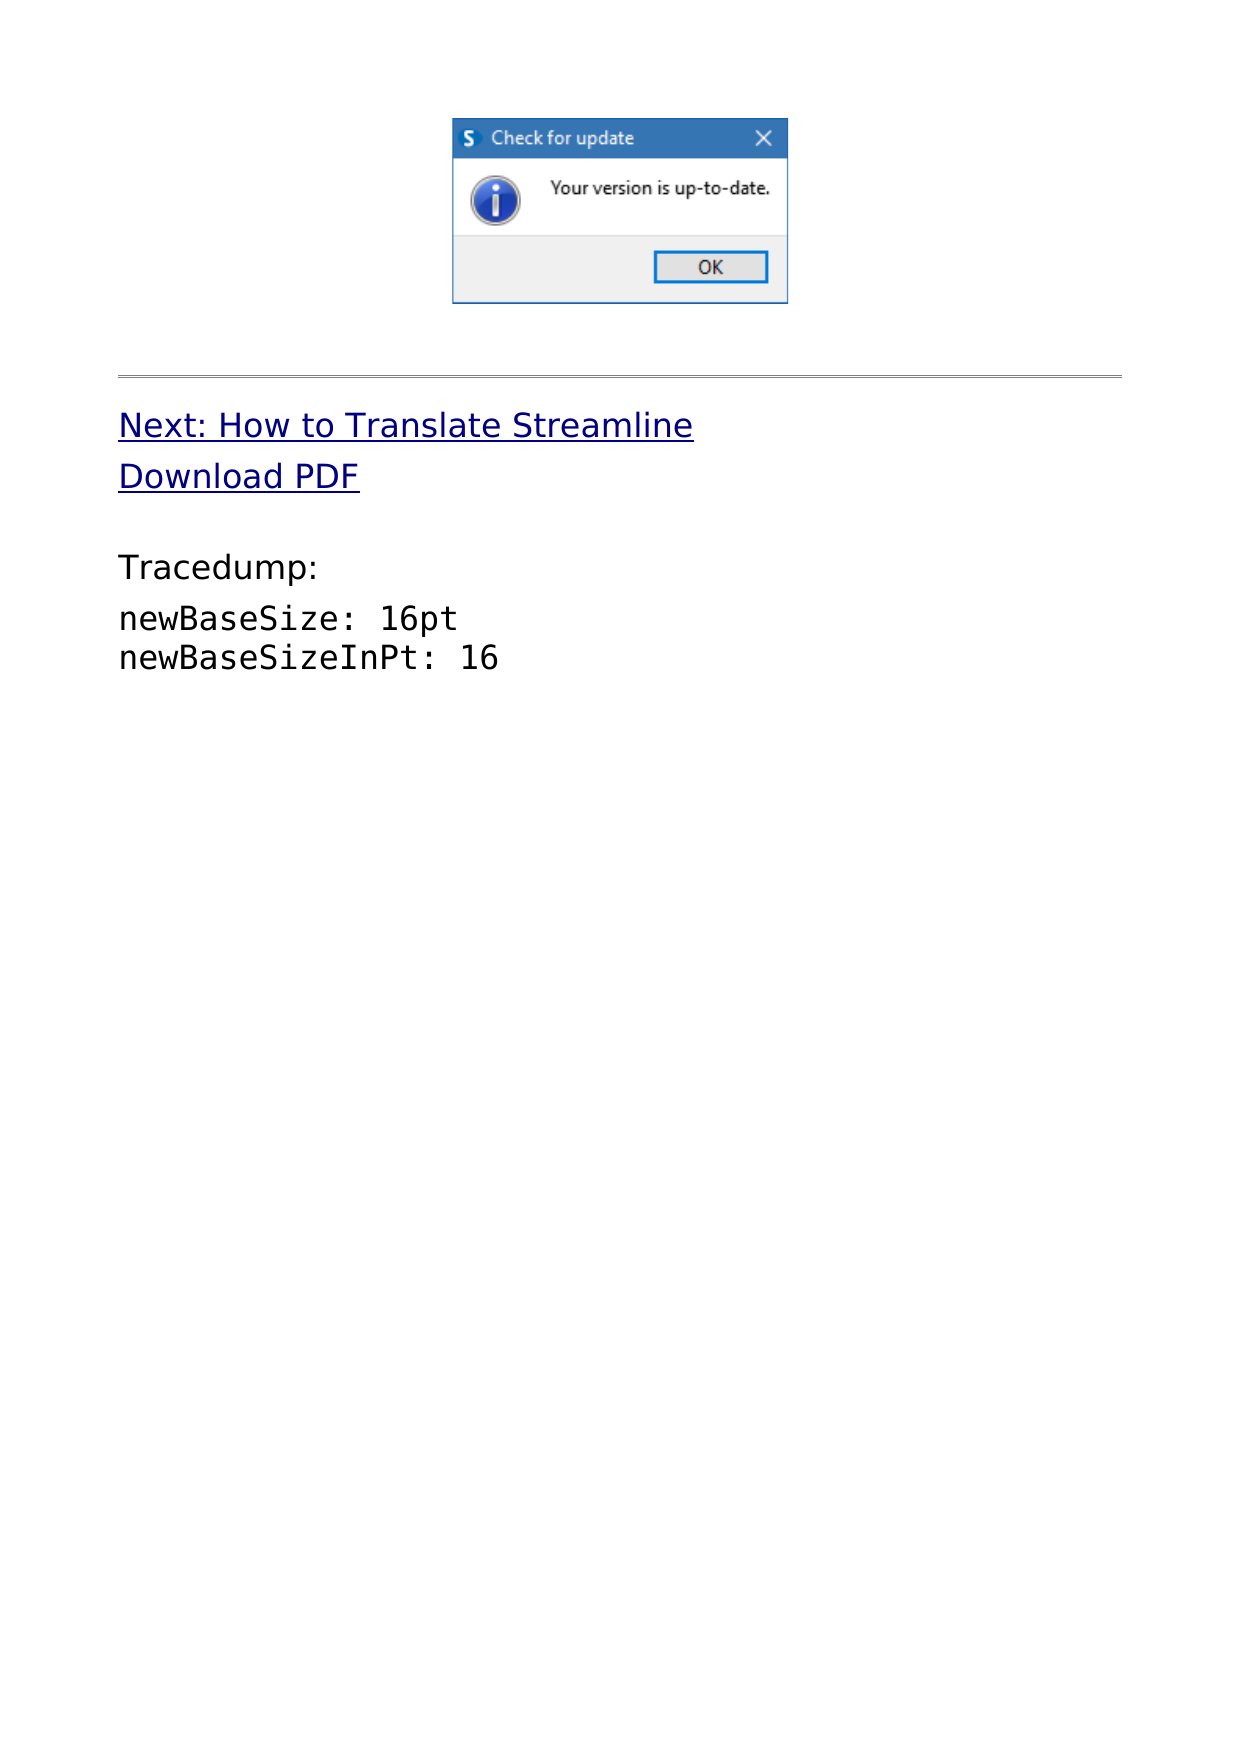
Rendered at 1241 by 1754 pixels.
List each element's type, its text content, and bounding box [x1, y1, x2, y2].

text newBaseSize: 16pt newBaseSizeInPt: 16 [118, 599, 1122, 677]
text Next: How to Translate Streamline [118, 407, 1122, 445]
text Tracedump: [118, 509, 1122, 587]
picture [452, 118, 789, 304]
text Download PDF [118, 458, 1122, 497]
